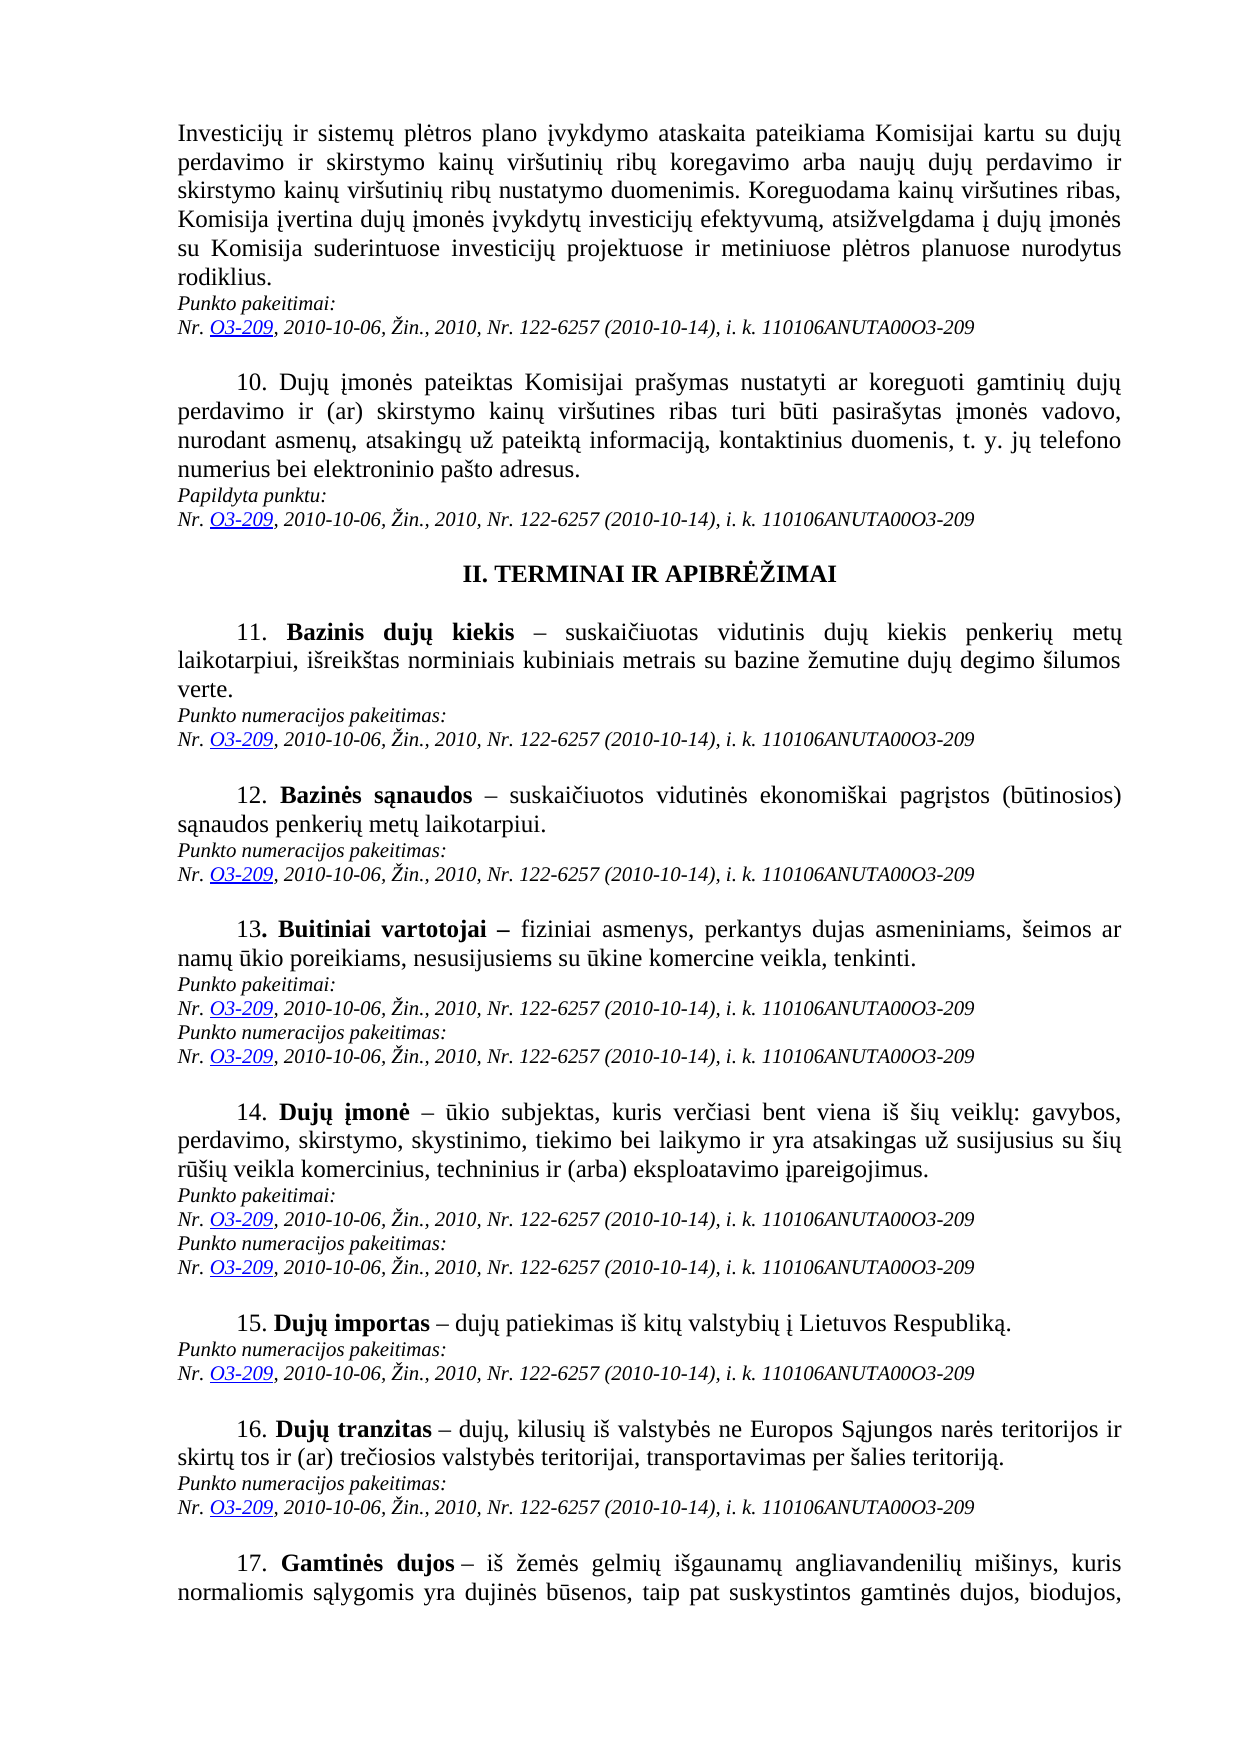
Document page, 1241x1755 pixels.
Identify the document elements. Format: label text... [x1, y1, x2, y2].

text 16. Dujų tranzitas – dujų, kilusių iš valstybės ne Europos Sąjungos narės teritorijos ir skirtų tos ir (ar) trečiosios valstybės teritorijai, transportavimas per šalies teritoriją. [177, 1414, 1122, 1471]
text Nr. O3-209, 2010-10-06, Žin., 2010, Nr. 122-6257 (2010-10-14), i. k. 110106ANUTA00O3-209 [177, 1044, 1122, 1068]
text Nr. O3-209, 2010-10-06, Žin., 2010, Nr. 122-6257 (2010-10-14), i. k. 110106ANUTA00O3-209 [177, 1495, 1122, 1519]
text 14. Dujų įmonė – ūkio subjektas, kuris verčiasi bent viena iš šių veiklų: gavybos, perdavimo, skirstymo, skystinimo, tiekimo bei laikymo ir yra atsakingas už susijusius su šių rūšių veikla komercinius, techninius ir (arba) eksploatavimo įpareigojimus. [177, 1097, 1122, 1183]
text Punkto numeracijos pakeitimas: [177, 1020, 1122, 1044]
text Nr. O3-209, 2010-10-06, Žin., 2010, Nr. 122-6257 (2010-10-14), i. k. 110106ANUTA00O3-209 [177, 1255, 1122, 1279]
text Nr. O3-209, 2010-10-06, Žin., 2010, Nr. 122-6257 (2010-10-14), i. k. 110106ANUTA00O3-209 [177, 1207, 1122, 1231]
text Nr. O3-209, 2010-10-06, Žin., 2010, Nr. 122-6257 (2010-10-14), i. k. 110106ANUTA00O3-209 [177, 996, 1122, 1020]
text 15. Dujų importas – dujų patiekimas iš kitų valstybių į Lietuvos Respubliką. [177, 1308, 1122, 1337]
text II. TERMINAI IR APIBRĖŽIMAI [177, 559, 1122, 588]
text 10. Dujų įmonės pateiktas Komisijai prašymas nustatyti ar koreguoti gamtinių dujų perdavimo ir (ar) skirstymo kainų viršutines ribas turi būti pasirašytas įmonės vadovo, nurodant asmenų, atsakingų už pateiktą informaciją, kontaktinius duomenis, t. y. jų telefono numerius bei elektroninio pašto adresus. [177, 367, 1122, 482]
text 11. Bazinis dujų kiekis – suskaičiuotas vidutinis dujų kiekis penkerių metų laikotarpiui, išreikštas norminiais kubiniais metrais su bazine žemutine dujų degimo šilumos verte. [177, 617, 1122, 703]
text Nr. O3-209, 2010-10-06, Žin., 2010, Nr. 122-6257 (2010-10-14), i. k. 110106ANUTA00O3-209 [177, 507, 1122, 531]
text Punkto numeracijos pakeitimas: [177, 1337, 1122, 1361]
text Punkto pakeitimai: [177, 972, 1122, 996]
text Investicijų ir sistemų plėtros plano įvykdymo ataskaita pateikiama Komisijai kartu su dujų perdavimo ir skirstymo kainų viršutinių ribų koregavimo arba naujų dujų perdavimo ir skirstymo kainų viršutinių ribų nustatymo duomenimis. Koreguodama kainų viršutines ribas, Komisija įvertina dujų įmonės įvykdytų investicijų efektyvumą, atsižvelgdama į dujų įmonės su Komisija suderintuose investicijų projektuose ir metiniuose plėtros planuose nurodytus rodiklius. [177, 118, 1122, 291]
text 17. Gamtinės dujos – iš žemės gelmių išgaunamų angliavandenilių mišinys, kuris normaliomis sąlygomis yra dujinės būsenos, taip pat suskystintos gamtinės dujos, biodujos, [177, 1548, 1122, 1606]
text Punkto numeracijos pakeitimas: [177, 1231, 1122, 1255]
text Punkto numeracijos pakeitimas: [177, 837, 1122, 862]
text Papildyta punktu: [177, 482, 1122, 507]
text Punkto numeracijos pakeitimas: [177, 1471, 1122, 1495]
text 13. Buitiniai vartotojai – fiziniai asmenys, perkantys dujas asmeniniams, šeimos ar namų ūkio poreikiams, nesusijusiems su ūkine komercine veikla, tenkinti. [177, 914, 1122, 972]
text Punkto numeracijos pakeitimas: [177, 703, 1122, 727]
text 12. Bazinės sąnaudos – suskaičiuotos vidutinės ekonomiškai pagrįstos (būtinosios) sąnaudos penkerių metų laikotarpiui. [177, 780, 1122, 837]
text Nr. O3-209, 2010-10-06, Žin., 2010, Nr. 122-6257 (2010-10-14), i. k. 110106ANUTA00O3-209 [177, 727, 1122, 751]
text Punkto pakeitimai: [177, 1183, 1122, 1207]
text Nr. O3-209, 2010-10-06, Žin., 2010, Nr. 122-6257 (2010-10-14), i. k. 110106ANUTA00O3-209 [177, 862, 1122, 886]
text Punkto pakeitimai: [177, 291, 1122, 315]
text Nr. O3-209, 2010-10-06, Žin., 2010, Nr. 122-6257 (2010-10-14), i. k. 110106ANUTA00O3-209 [177, 315, 1122, 339]
text Nr. O3-209, 2010-10-06, Žin., 2010, Nr. 122-6257 (2010-10-14), i. k. 110106ANUTA00O3-209 [177, 1361, 1122, 1385]
